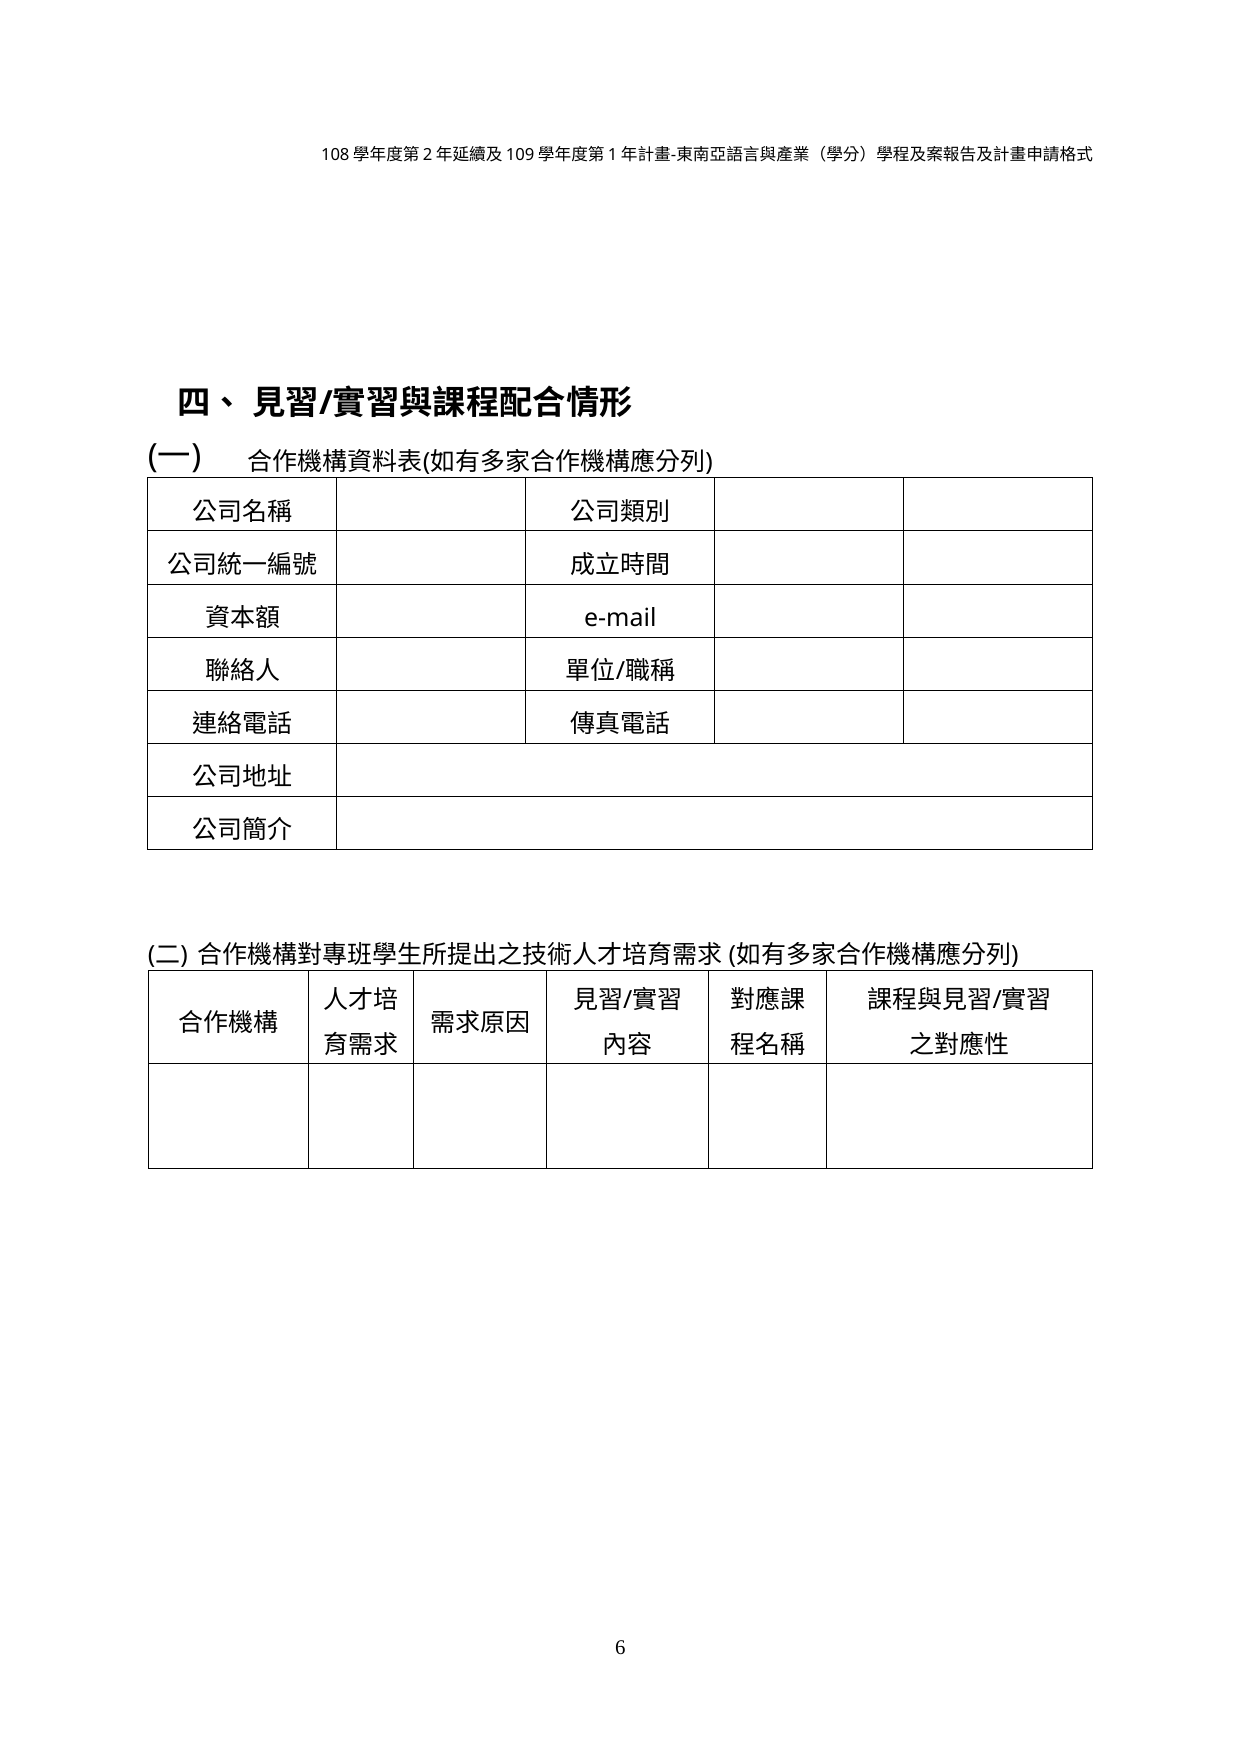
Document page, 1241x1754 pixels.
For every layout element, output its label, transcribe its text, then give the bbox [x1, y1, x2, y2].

table_cell 成立時間 [526, 531, 714, 583]
table_cell [547, 1064, 708, 1168]
table_header 課程與見習/實習 之對應性 [827, 971, 1092, 1063]
table_header 公司名稱 [148, 478, 336, 530]
table_cell [337, 744, 1092, 796]
table_cell [715, 638, 903, 690]
table_header 對應課程名稱 [709, 971, 826, 1063]
table_header 見習/實習 內容 [547, 971, 708, 1063]
table_cell 公司統一編號 [148, 531, 336, 583]
table_header [715, 478, 903, 530]
table_cell [414, 1064, 546, 1168]
table_cell [149, 1064, 308, 1168]
table_cell [337, 585, 525, 637]
table_header 需求原因 [414, 971, 546, 1063]
table_cell e-mail [526, 585, 714, 637]
table_cell [337, 531, 525, 583]
table_cell [715, 585, 903, 637]
table_cell [827, 1064, 1092, 1168]
list 合作機構資料表(如有多家合作機構應分列) [148, 425, 1092, 477]
table_cell [715, 691, 903, 743]
table_cell 聯絡人 [148, 638, 336, 690]
table_header 合作機構 [149, 971, 308, 1063]
table_cell [904, 638, 1092, 690]
table_cell [709, 1064, 826, 1168]
table_cell [715, 531, 903, 583]
table_header [904, 478, 1092, 530]
table_cell [904, 691, 1092, 743]
table_cell [337, 691, 525, 743]
table_cell [337, 797, 1092, 849]
table_cell [309, 1064, 413, 1168]
table_header [337, 478, 525, 530]
table_cell [904, 531, 1092, 583]
table_header 人才培育需求 [309, 971, 413, 1063]
table_cell [904, 585, 1092, 637]
table_cell 公司簡介 [148, 797, 336, 849]
table_cell 傳真電話 [526, 691, 714, 743]
list 見習/實習與課程配合情形 [177, 373, 1092, 425]
list 合作機構對專班學生所提出之技術人才培育需求 (如有多家合作機構應分列) [148, 918, 1092, 970]
table_cell 公司地址 [148, 744, 336, 796]
table_header 公司類別 [526, 478, 714, 530]
table_cell 資本額 [148, 585, 336, 637]
table_cell 連絡電話 [148, 691, 336, 743]
table_cell [337, 638, 525, 690]
table_cell 單位/職稱 [526, 638, 714, 690]
